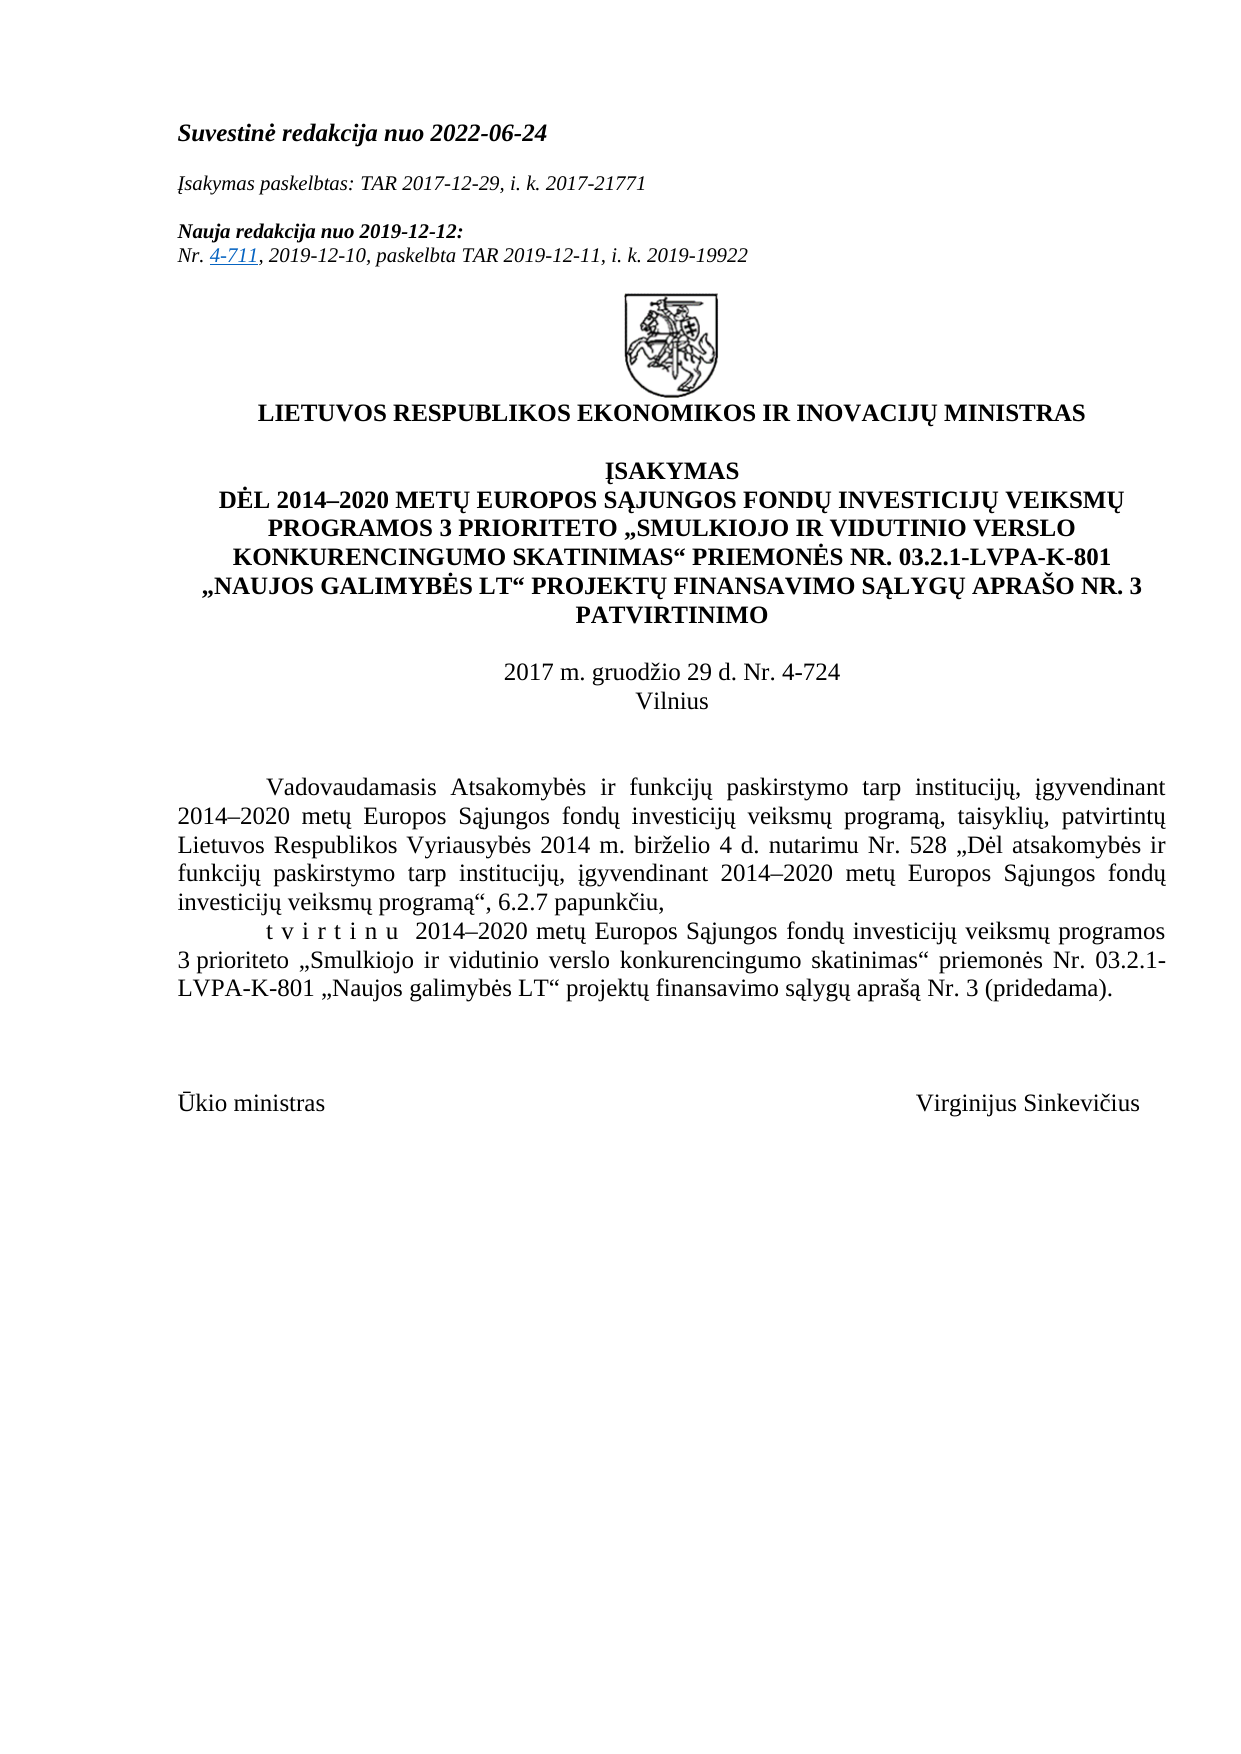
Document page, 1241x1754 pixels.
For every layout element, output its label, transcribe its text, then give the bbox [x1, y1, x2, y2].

text 2017 m. gruodžio 29 d. Nr. 4-724 [177, 657, 1167, 686]
text ĮSAKYMAS [177, 456, 1167, 485]
text Vilnius [177, 686, 1167, 715]
text Įsakymas paskelbtas: TAR 2017-12-29, i. k. 2017-21771 [177, 171, 1167, 195]
text Nr. 4-711, 2019-12-10, paskelbta TAR 2019-12-11, i. k. 2019-19922 [177, 243, 1167, 267]
text Nauja redakcija nuo 2019-12-12: [177, 219, 1167, 243]
text Vadovaudamasis Atsakomybės ir funkcijų paskirstymo tarp institucijų, įgyvendinant 2014–2020 metų Europos Sąjungos fondų investicijų veiksmų programą, taisyklių, patvirtintų Lietuvos Respublikos Vyriausybės 2014 m. birželio 4 d. nutarimu Nr. 528 „Dėl atsakomybės ir funkcijų paskirstymo tarp institucijų, įgyvendinant 2014–2020 metų Europos Sąjungos fondų investicijų veiksmų programą“, 6.2.7 papunkčiu, [177, 772, 1167, 916]
text dėl 2014–2020 METŲ EUROPOS SĄJUNGOS FONDŲ INVESTICIJŲ VEIKSMŲ PROGRAMOS 3 PRIORITETO „Smulkiojo ir Vidutinio verslo Konkurencingumo skatinimas“ PRIEMONĖS NR. 03.2.1-LVPA-K-801 „NAUJOS GALIMYBĖS LT“ projektų finansavimo sąlygų aprašo NR. 3 patvirtinimo [177, 485, 1167, 628]
text Suvestinė redakcija nuo 2022-06-24 [177, 118, 1167, 147]
text Ūkio ministras Virginijus Sinkevičius [177, 1088, 1167, 1117]
text LIETUVOS RESPUBLIKOS ekonomikos ir inovacijų MINISTRAS [177, 398, 1167, 427]
text t v i r t i n u 2014–2020 metų Europos Sąjungos fondų investicijų veiksmų programos 3 prioriteto „Smulkiojo ir vidutinio verslo konkurencingumo skatinimas“ priemonės Nr. 03.2.1-LVPA-K-801 „Naujos galimybės LT“ projektų finansavimo sąlygų aprašą Nr. 3 (pridedama). [177, 916, 1167, 1002]
